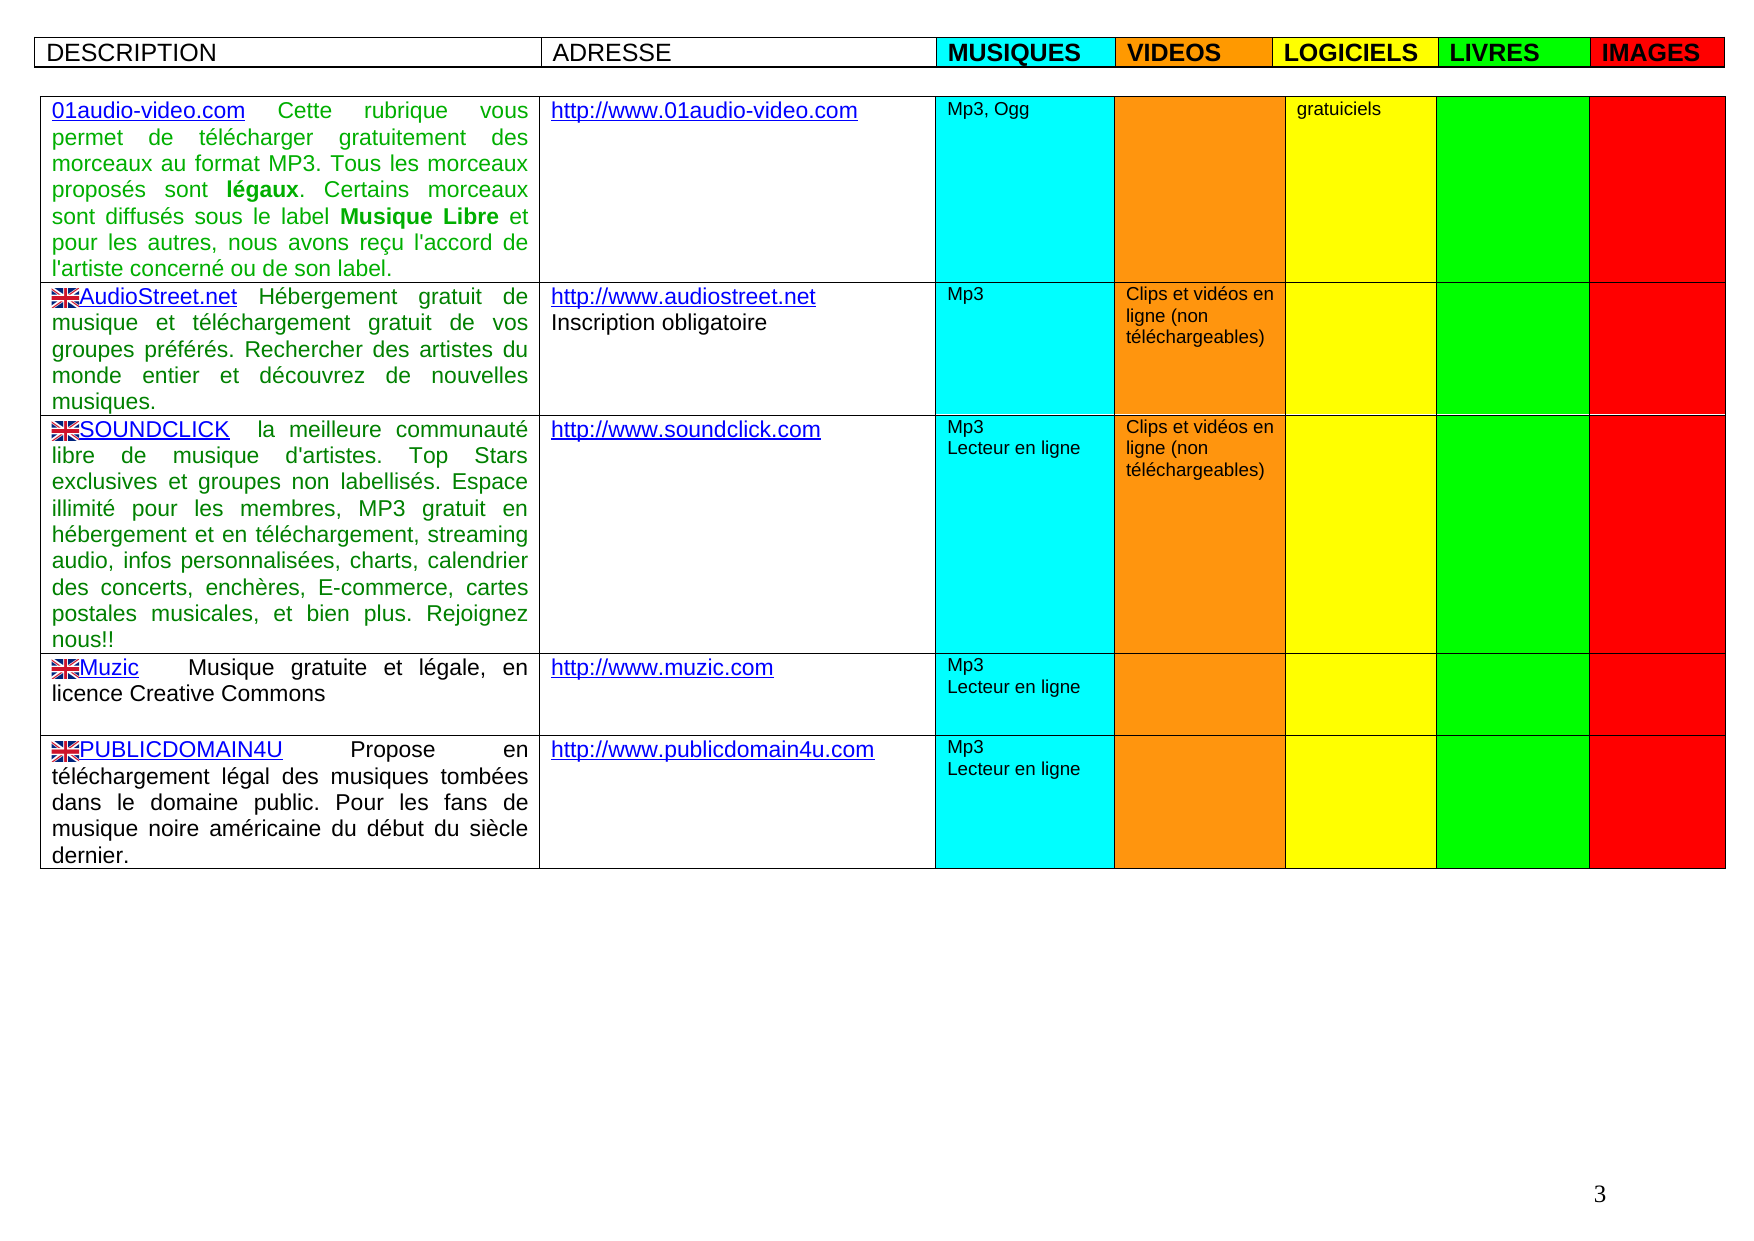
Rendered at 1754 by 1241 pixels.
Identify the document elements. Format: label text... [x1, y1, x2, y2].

table_cell [1437, 283, 1589, 414]
table_cell [1590, 654, 1725, 735]
table_cell http://www.muzic.com [540, 654, 935, 735]
table_cell Mp3, Ogg [936, 97, 1114, 282]
table_cell AudioStreet.net Hébergement gratuit de musique et téléchargement gratuit de vos groupes préférés. Rechercher des artistes du monde entier et découvrez de nouvelles musiques. [41, 283, 539, 414]
table_cell 01audio-video.com Cette rubrique vous permet de télécharger gratuitement des morceaux au format MP3. Tous les morceaux proposés sont légaux. Certains morceaux sont diffusés sous le label Musique Libre et pour les autres, nous avons reçu l'accord de l'artiste concerné ou de son label. [41, 97, 539, 282]
table_cell [1437, 736, 1589, 868]
table_cell Clips et vidéos en ligne (non téléchargeables) [1115, 283, 1285, 414]
table_cell [1286, 416, 1436, 653]
table_cell [1286, 283, 1436, 414]
table_cell http://www.publicdomain4u.com [540, 736, 935, 868]
table_cell Muzic Musique gratuite et légale, en licence Creative Commons [41, 654, 539, 735]
table_cell Clips et vidéos en ligne (non téléchargeables) [1115, 416, 1285, 653]
picture [51, 288, 80, 308]
table_cell Mp3 Lecteur en ligne [936, 654, 1114, 735]
picture [51, 659, 80, 679]
table_cell Mp3 Lecteur en ligne [936, 736, 1114, 868]
table_cell SOUNDCLICK la meilleure communauté libre de musique d'artistes. Top Stars exclusives et groupes non labellisés. Espace illimité pour les membres, MP3 gratuit en hébergement et en téléchargement, streaming audio, infos personnalisées, charts, calendrier des concerts, enchères, E-commerce, cartes postales musicales, et bien plus. Rejoignez nous!! [41, 416, 539, 653]
table_cell [1590, 416, 1725, 653]
table_cell http://www.soundclick.com [540, 416, 935, 653]
table_cell PUBLICDOMAIN4U Propose en téléchargement légal des musiques tombées dans le domaine public. Pour les fans de musique noire américaine du début du siècle dernier. [41, 736, 539, 868]
table_cell http://www.audiostreet.net Inscription obligatoire [540, 283, 935, 414]
table_cell [1115, 654, 1285, 735]
table_cell [1286, 736, 1436, 868]
table_cell [1115, 97, 1285, 282]
picture [51, 421, 80, 441]
table_cell http://www.01audio-video.com [540, 97, 935, 282]
table_cell [1590, 97, 1725, 282]
table_cell Mp3 Lecteur en ligne [936, 416, 1114, 653]
table_cell Mp3 [936, 283, 1114, 414]
table_cell [1286, 654, 1436, 735]
picture [51, 741, 80, 762]
table_cell [1437, 654, 1589, 735]
table_cell [1590, 736, 1725, 868]
table_cell [1437, 416, 1589, 653]
table_cell [1115, 736, 1285, 868]
table_cell [1437, 97, 1589, 282]
table_cell gratuiciels [1286, 97, 1436, 282]
table_cell [1590, 283, 1725, 414]
